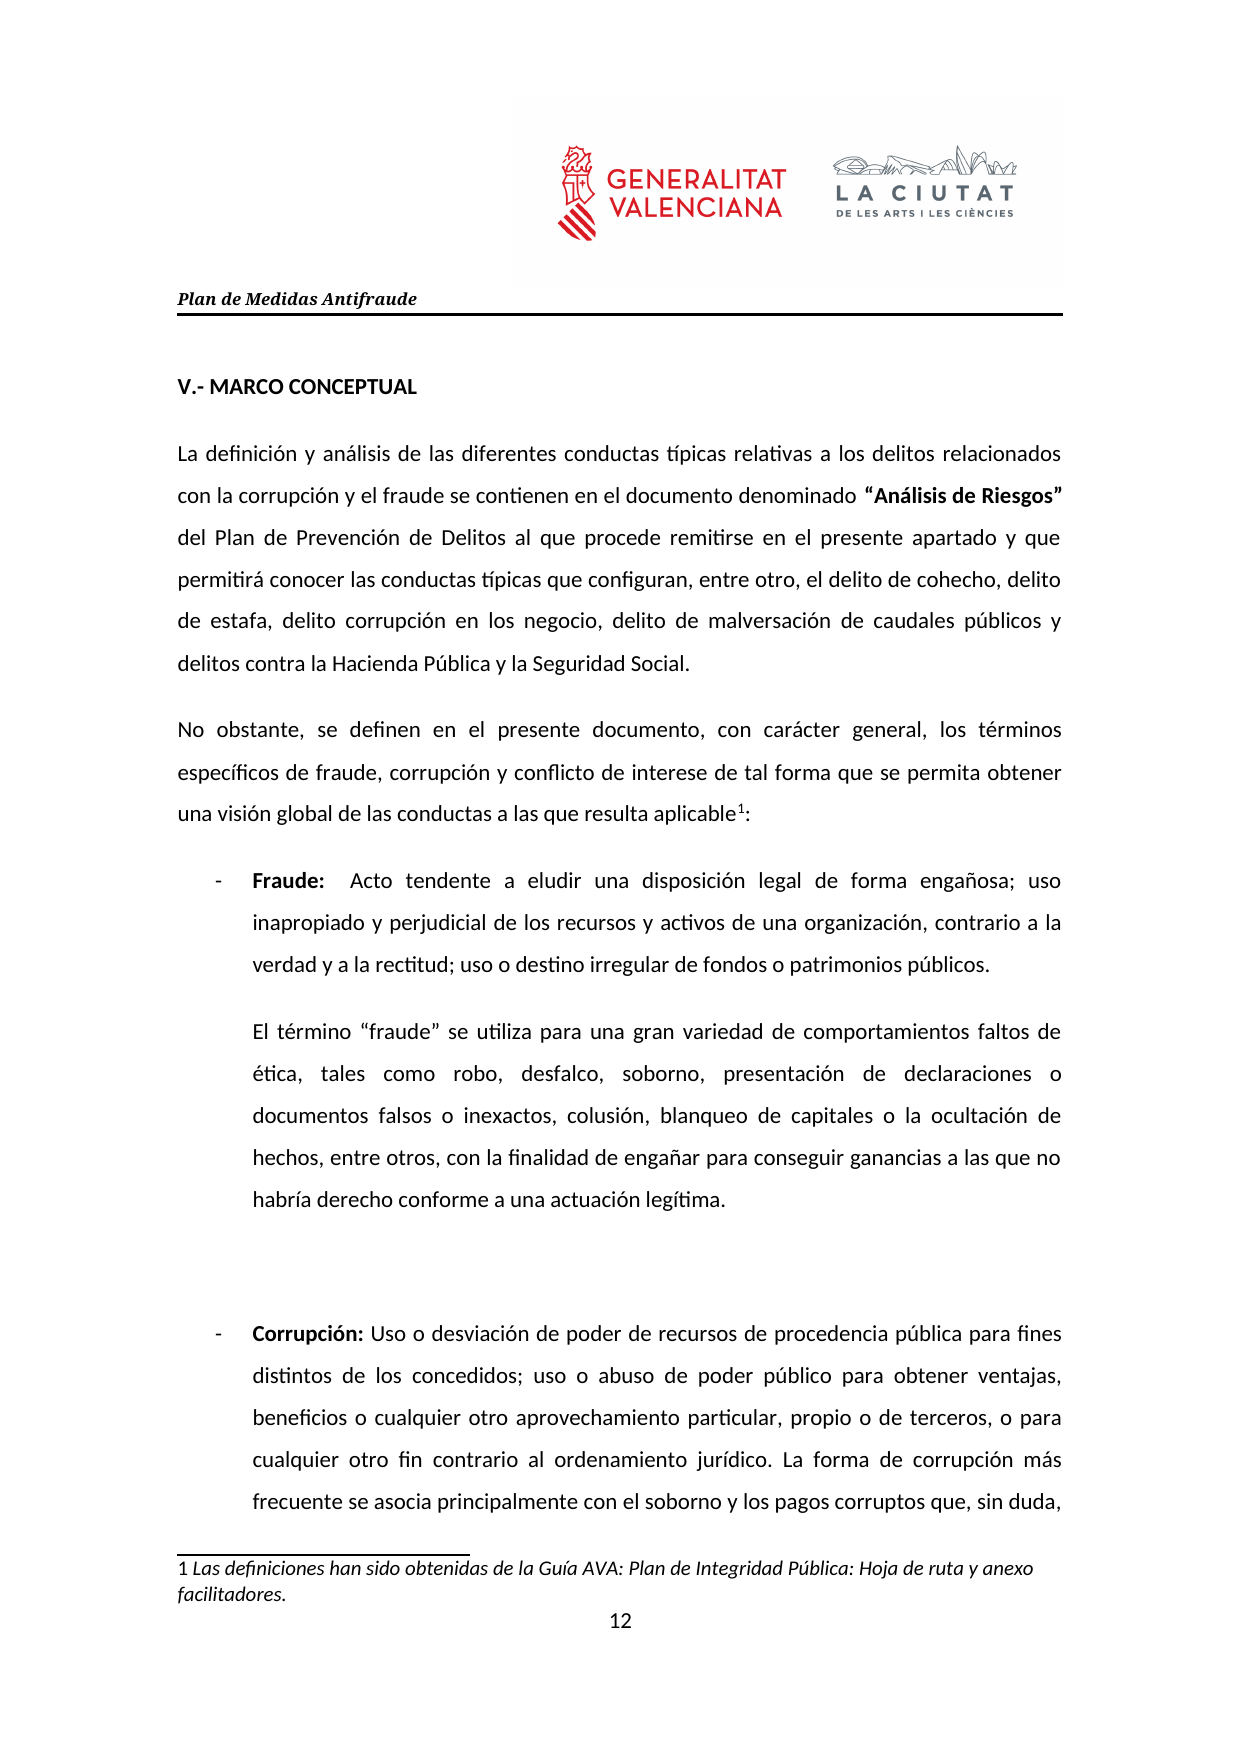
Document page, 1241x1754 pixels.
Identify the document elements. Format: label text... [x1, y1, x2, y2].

text No obstante, se definen en el presente documento, con carácter general, los términos específicos de fraude, corrupción y conflicto de interese de tal forma que se permita obtener una visión global de las conductas a las que resulta aplicable: [177, 716, 1063, 828]
text La definición y análisis de las diferentes conductas típicas relativas a los delitos relacionados con la corrupción y el fraude se contienen en el documento denominado “Análisis de Riesgos” del Plan de Prevención de Delitos al que procede remitirse en el presente apartado y que permitirá conocer las conductas típicas que configuran, entre otro, el delito de cohecho, delito de estafa, delito corrupción en los negocio, delito de malversación de caudales públicos y delitos contra la Hacienda Pública y la Seguridad Social. [177, 439, 1063, 677]
list Corrupción: Uso o desviación de poder de recursos de procedencia pública para fines distintos de los concedidos; uso o abuso de poder público para obtener ventajas, beneficios o cualquier otro aprovechamiento particular, propio o de terceros, o para cualquier otro fin contrario al ordenamiento jurídico. La forma de corrupción más frecuente se asocia principalmente con el soborno y los pagos corruptos que, sin duda, [215, 1319, 1063, 1515]
list V.- MARCO CONCEPTUAL [177, 372, 1063, 400]
list El término “fraude” se utiliza para una gran variedad de comportamientos faltos de ética, tales como robo, desfalco, soborno, presentación de declaraciones o documentos falsos o inexactos, colusión, blanqueo de capitales o la ocultación de hechos, entre otros, con la finalidad de engañar para conseguir ganancias a las que no habría derecho conforme a una actuación legítima. [252, 1017, 1063, 1213]
picture [510, 97, 1064, 288]
list Fraude: Acto tendente a eludir una disposición legal de forma engañosa; uso inapropiado y perjudicial de los recursos y activos de una organización, contrario a la verdad y a la rectitud; uso o destino irregular de fondos o patrimonios públicos. [215, 867, 1063, 978]
text Las definiciones han sido obtenidas de la Guía AVA: Plan de Integridad Pública: Hoja de ruta y anexo facilitadores. [177, 1556, 1063, 1606]
